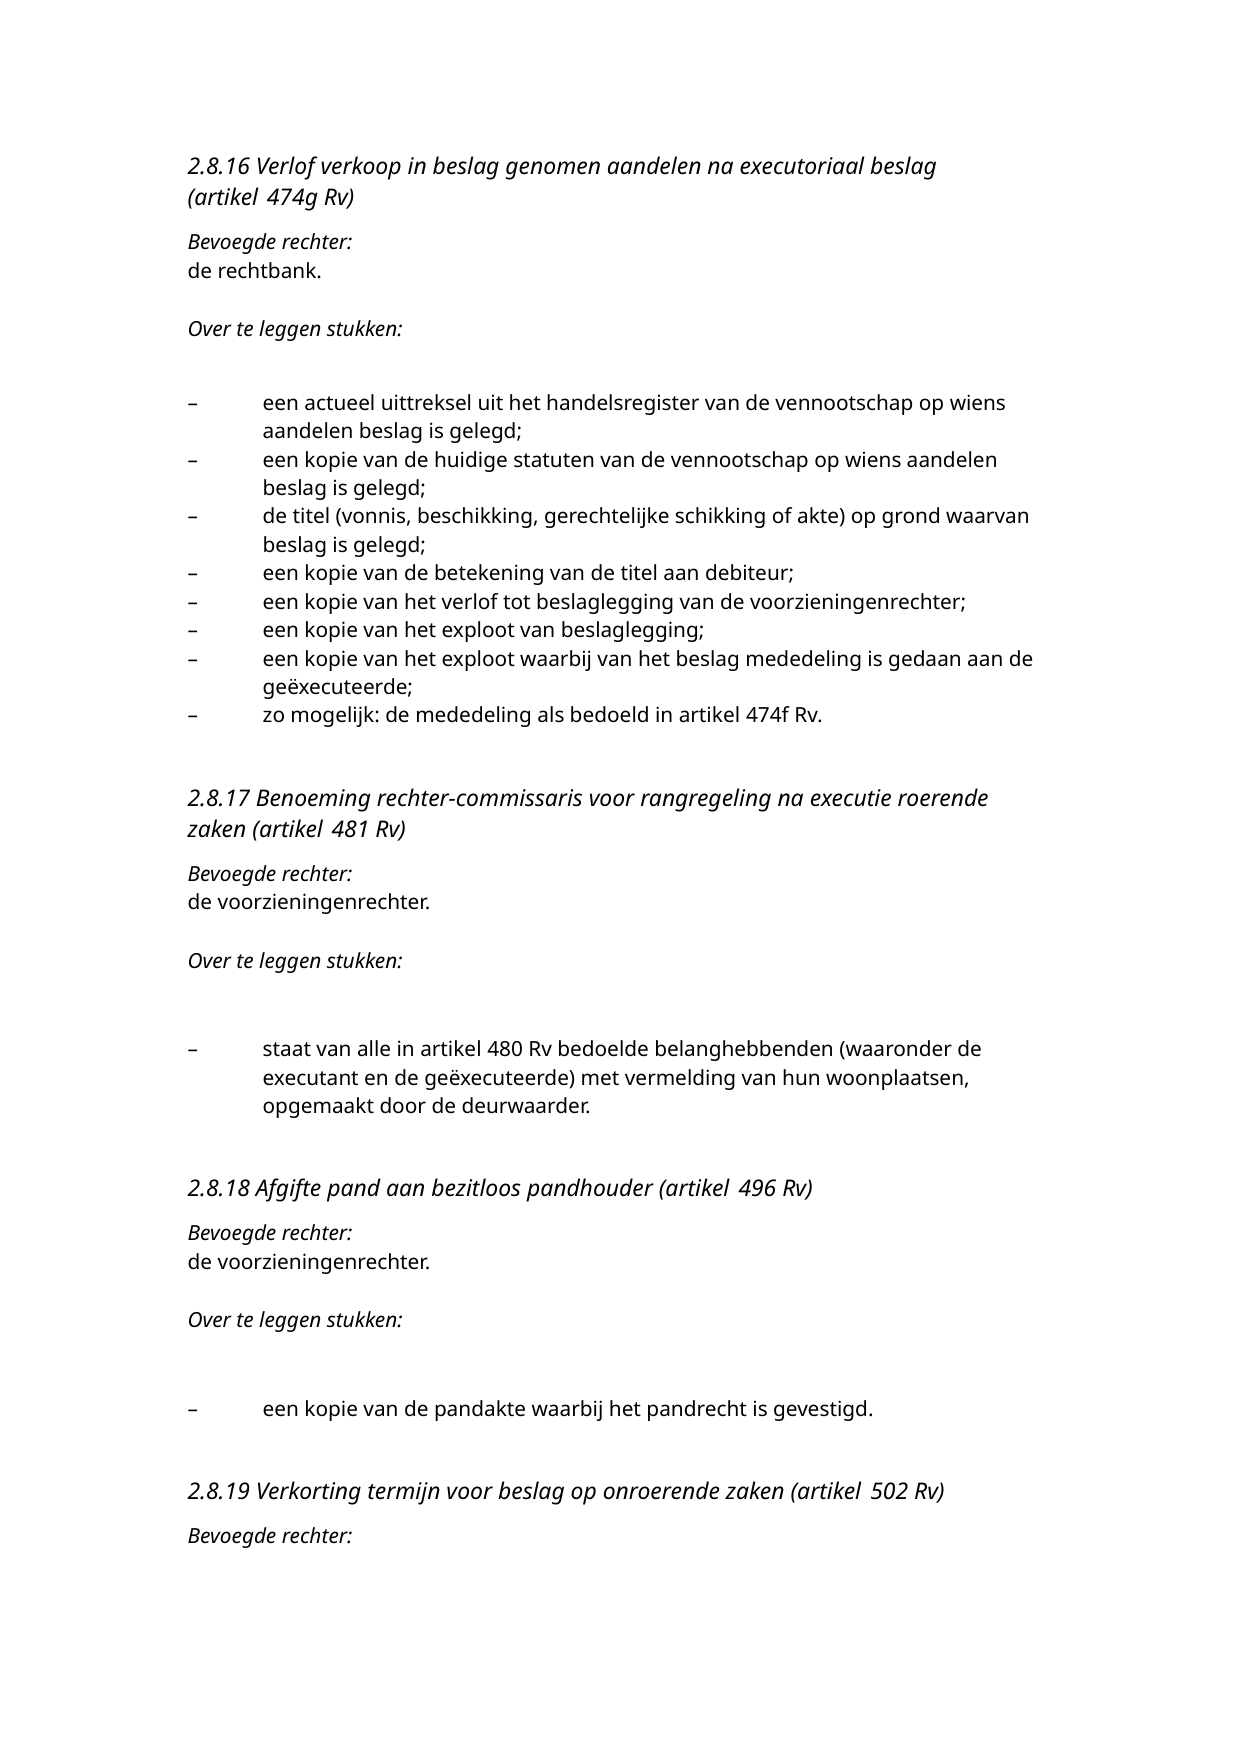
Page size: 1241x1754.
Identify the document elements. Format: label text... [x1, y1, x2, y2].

text Bevoegde rechter: [187, 1483, 1053, 1512]
list een kopie van het deurwaardersexploot, waarbij de executie is aangezegd; [187, 150, 1053, 178]
text Over te leggen stukken: [187, 579, 1053, 608]
list een kopie van de huidige statuten van de vennootschap op wiens aandelen beslag is gelegd; [187, 710, 1053, 767]
text Bevoegde rechter: [187, 1124, 1053, 1152]
subtitle 2.8.17 Benoeming rechter-commissaris voor rangregeling na executie roerende zaken (artikel 481 Rv) [187, 1047, 1053, 1109]
text de voorzieningenrechter. [187, 1512, 1053, 1540]
list staat van alle in artikel 480 Rv bedoelde belanghebbenden (waaronder de executant en de geëxecuteerde) met vermelding van hun woonplaatsen, opgemaakt door de deurwaarder. [187, 1299, 1053, 1385]
list een kopie van de betekening van de titel aan debiteur; [187, 823, 1053, 852]
text Bevoegde rechter: [187, 492, 1053, 521]
list een kopie van het verlof tot beslaglegging van de voorzieningenrechter; [187, 852, 1053, 880]
text de rechtbank. [187, 521, 1053, 549]
subtitle 2.8.16 Verlof verkoop in beslag genomen aandelen na executoriaal beslag (artikel 474g Rv) [187, 415, 1053, 477]
text de voorzieningenrechter. [187, 1152, 1053, 1181]
subtitle 2.8.15 Verkorting termijn voor het aanslaan der biljetten (artikel 465 Rv) [187, 259, 1053, 291]
text de voorzieningenrechter. [187, 334, 1053, 362]
list een kopie van het exploot waarbij van het beslag mededeling is gedaan aan de geëxecuteerde; [187, 909, 1053, 966]
list een kopie van het exploot van beslaglegging; [187, 880, 1053, 909]
subtitle 2.8.18 Afgifte pand aan bezitloos pandhouder (artikel 496 Rv) [187, 1437, 1053, 1468]
list de titel (vonnis, beschikking, gerechtelijke schikking of akte) op grond waarvan beslag is gelegd; [187, 767, 1053, 823]
text Bevoegde rechter: [187, 306, 1053, 334]
list een actueel uittreksel uit het handelsregister van de vennootschap op wiens aandelen beslag is gelegd; [187, 653, 1053, 710]
list een concept van de veilcondities. [187, 178, 1053, 207]
text Over te leggen stukken: [187, 1211, 1053, 1239]
list zo mogelijk: de mededeling als bedoeld in artikel 474f Rv. [187, 966, 1053, 994]
